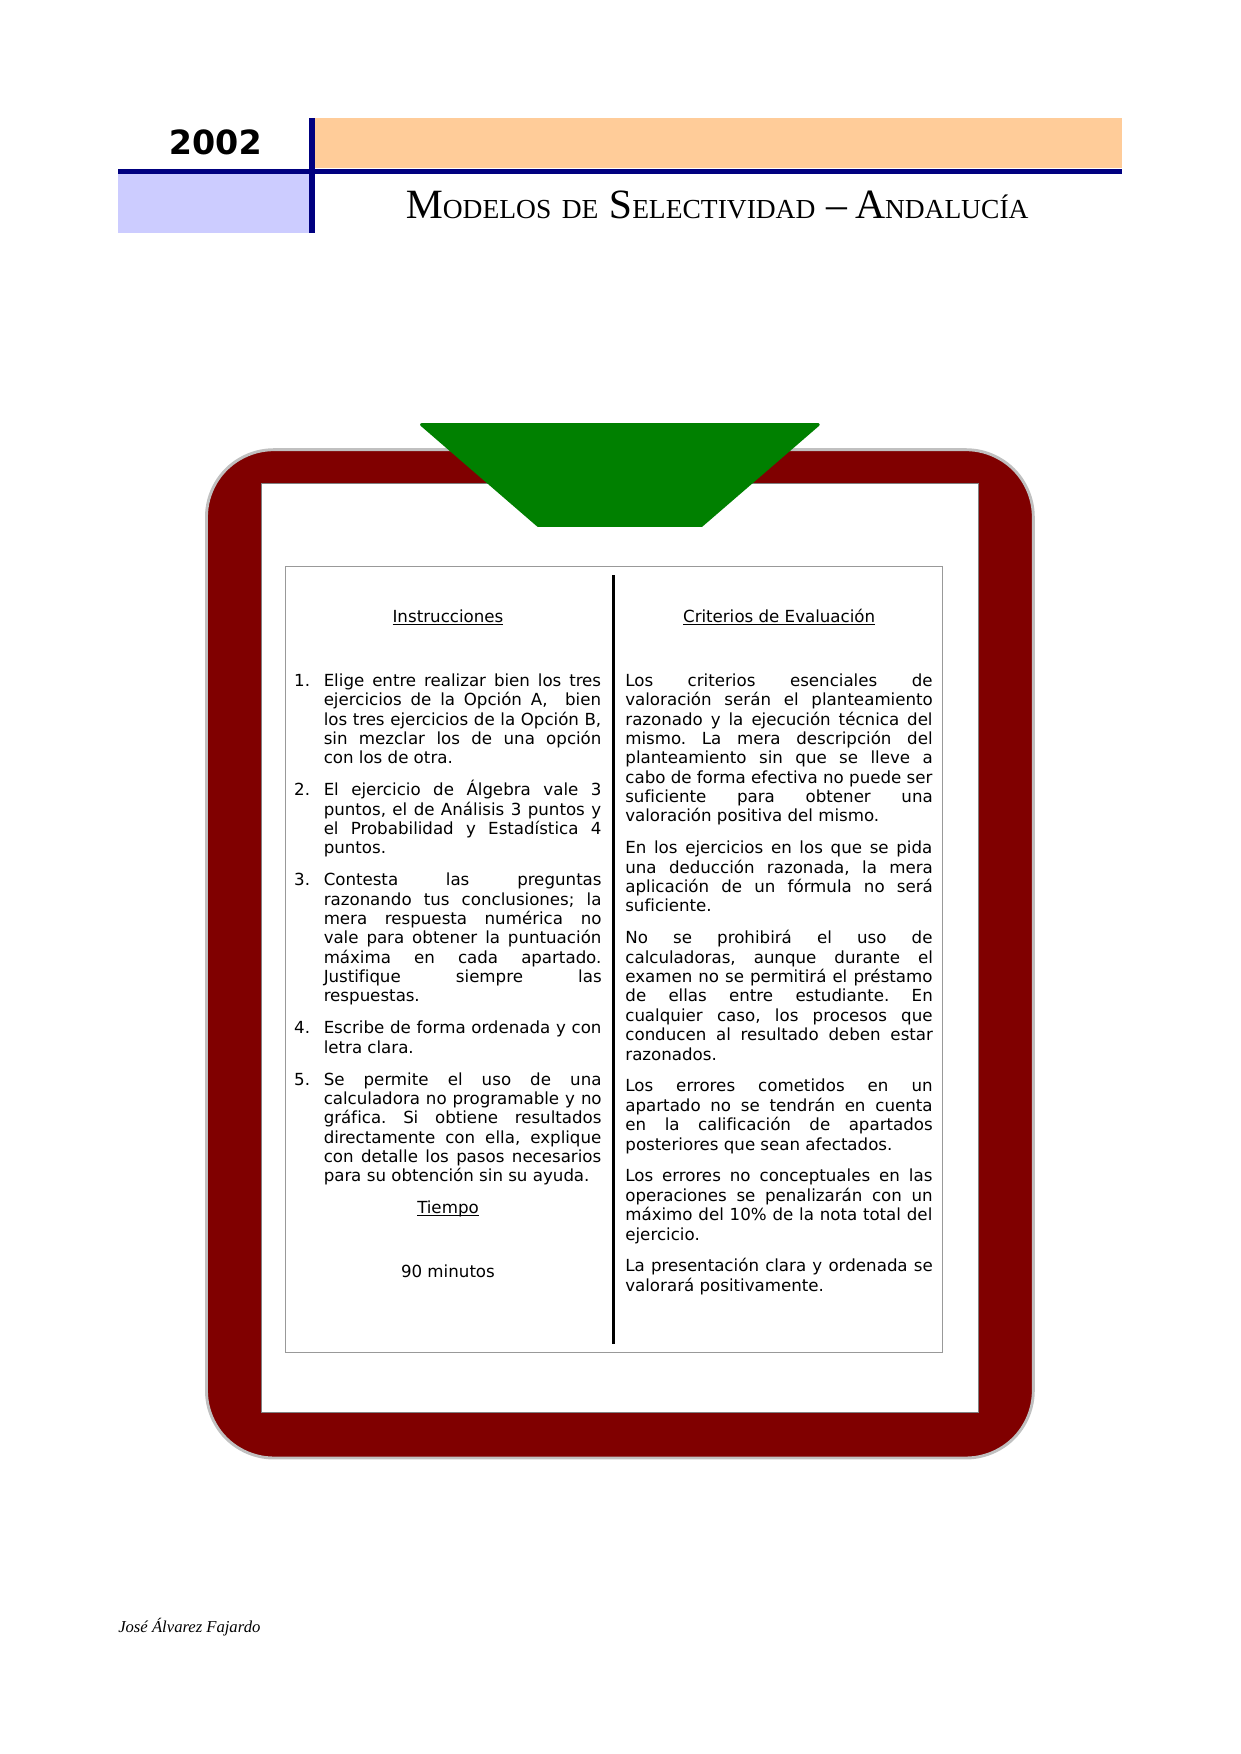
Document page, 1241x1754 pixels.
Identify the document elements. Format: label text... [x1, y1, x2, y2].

text En los ejercicios en los que se pida una deducción razonada, la mera aplicación de un fórmula no será suficiente. [625, 838, 933, 916]
text Los errores cometidos en un apartado no se tendrán en cuenta en la calificación de apartados posteriores que sean afectados. [625, 1076, 933, 1154]
text Criterios de Evaluación [625, 607, 933, 626]
list Escribe de forma ordenada y con letra clara. [294, 1018, 602, 1057]
list Elige entre realizar bien los tres ejercicios de la Opción A, bien los tres ejercicios de la Opción B, sin mezclar los de una opción con los de otra. [294, 671, 602, 767]
list Contesta las preguntas razonando tus conclusiones; la mera respuesta numérica no vale para obtener la puntuación máxima en cada apartado. Justifique siempre las respuestas. [294, 870, 602, 1006]
text Tiempo [294, 1198, 602, 1217]
text No se prohibirá el uso de calculadoras, aunque durante el examen no se permitirá el préstamo de ellas entre estudiante. En cualquier caso, los procesos que conducen al resultado deben estar razonados. [625, 928, 933, 1064]
text Instrucciones [294, 607, 602, 626]
text Los criterios esenciales de valoración serán el planteamiento razonado y la ejecución técnica del mismo. La mera descripción del planteamiento sin que se lleve a cabo de forma efectiva no puede ser suficiente para obtener una valoración positiva del mismo. [625, 671, 933, 826]
text Los errores no conceptuales en las operaciones se penalizarán con un máximo del 10% de la nota total del ejercicio. [625, 1166, 933, 1244]
text La presentación clara y ordenada se valorará positivamente. [625, 1256, 933, 1295]
list El ejercicio de Álgebra vale 3 puntos, el de Análisis 3 puntos y el Probabilidad y Estadística 4 puntos. [294, 780, 602, 857]
list Se permite el uso de una calculadora no programable y no gráfica. Si obtiene resultados directamente con ella, explique con detalle los pasos necesarios para su obtención sin su ayuda. [294, 1069, 602, 1186]
text 90 minutos [294, 1262, 602, 1281]
